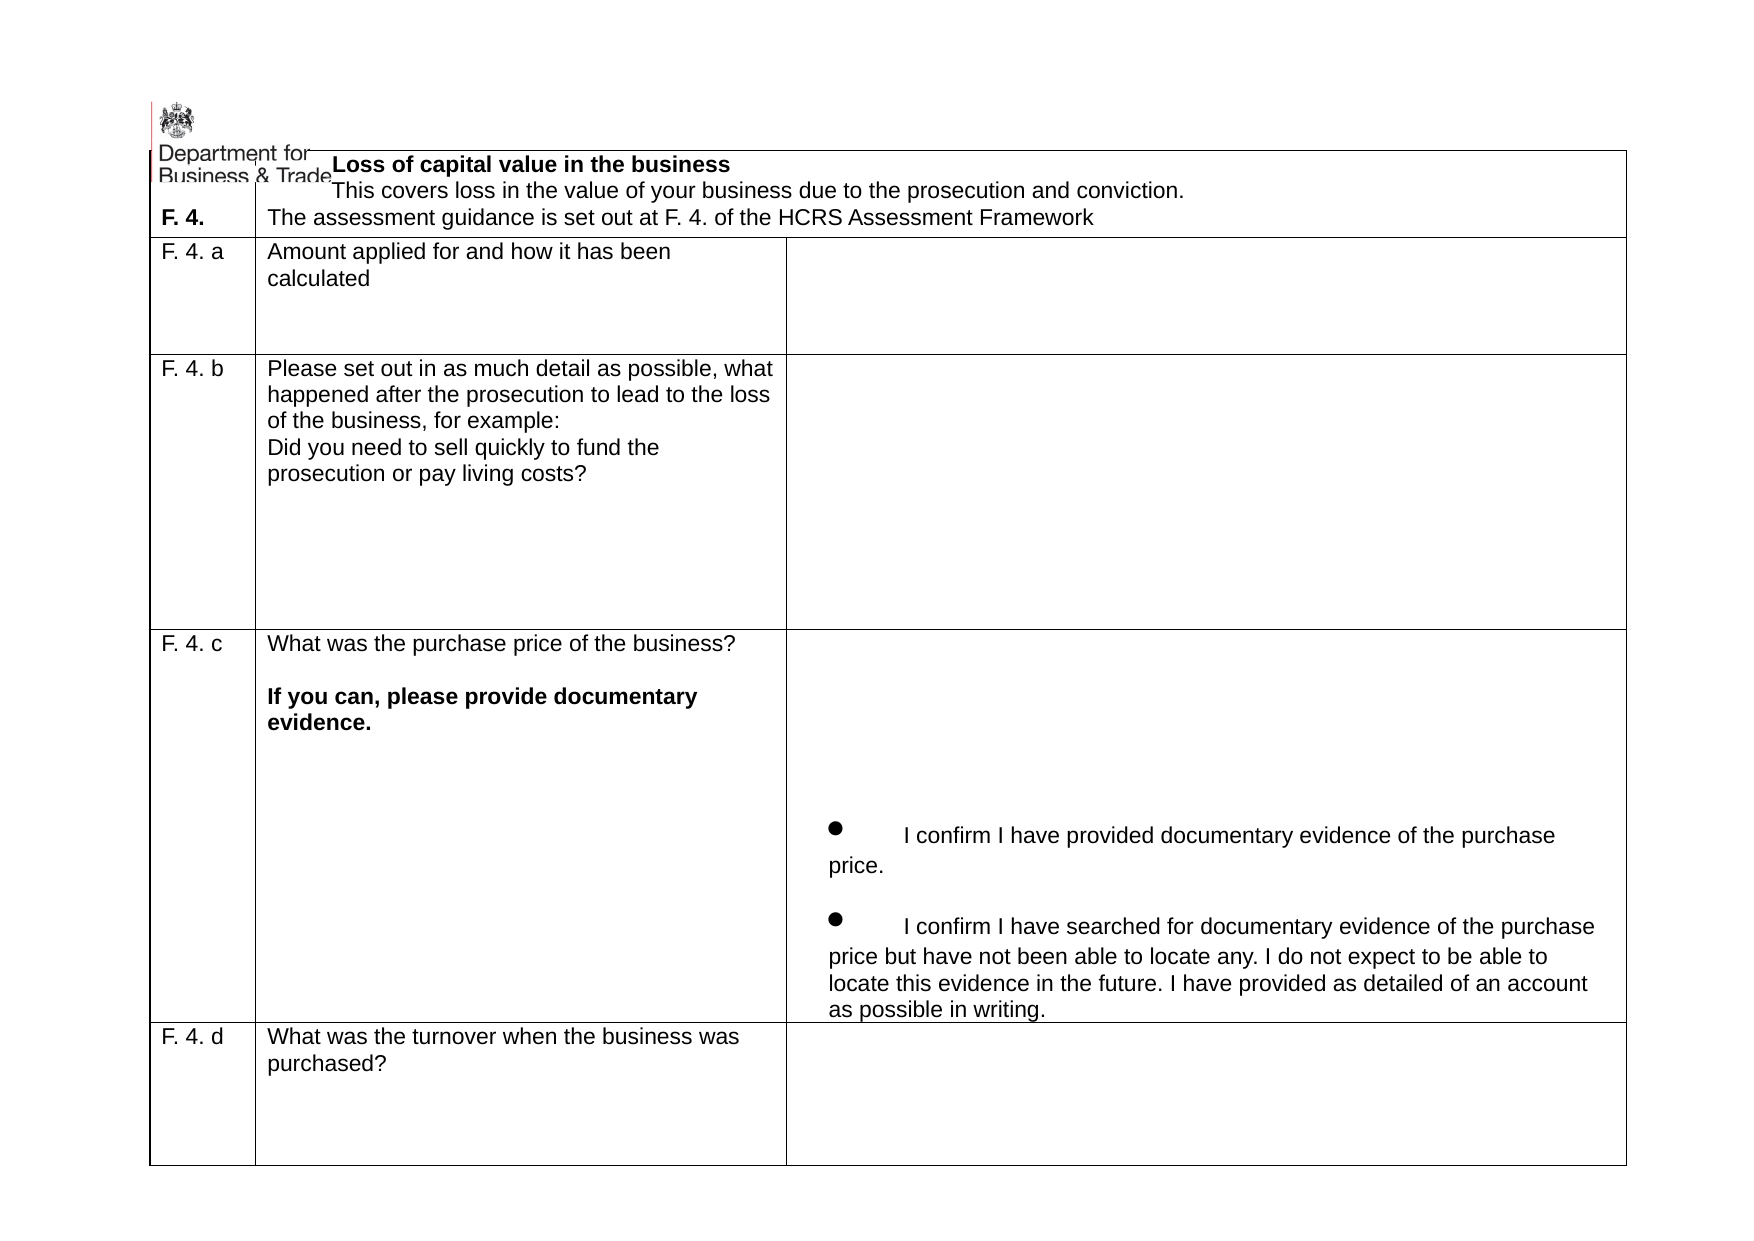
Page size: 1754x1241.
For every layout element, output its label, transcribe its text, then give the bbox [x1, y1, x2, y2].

table_cell [787, 238, 1626, 353]
table_cell Please set out in as much detail as possible, what happened after the prosecution to lead to the loss of the business, for example: Did you need to sell quickly to fund the prosecution or pay living costs? [256, 355, 786, 629]
table_cell What was the purchase price of the business? If you can, please provide documentary evidence. [256, 630, 786, 1022]
table_cell F. 4. a [151, 238, 255, 353]
table_cell F. 4. c [151, 630, 255, 1022]
table_cell F. 4. [151, 183, 255, 237]
table_cell I confirm I have provided documentary evidence of the purchase price. I confirm I have searched for documentary evidence of the purchase price but have not been able to locate any. I do not expect to be able to locate this evidence in the future. I have provided as detailed of an account as possible in writing. [787, 630, 1626, 1022]
table_cell Loss of capital value in the business This covers loss in the value of your business due to the prosecution and conviction. The assessment guidance is set out at F. 4. of the HCRS Assessment Framework [256, 151, 1626, 237]
table_cell [787, 1023, 1626, 1165]
table_cell F. 4. b [151, 355, 255, 629]
table_cell What was the turnover when the business was purchased? [256, 1023, 786, 1165]
table_cell Amount applied for and how it has been calculated [256, 238, 786, 353]
table_cell [190, 161, 255, 165]
table_cell [787, 355, 1626, 629]
table_cell F. 4. d [151, 1023, 255, 1165]
